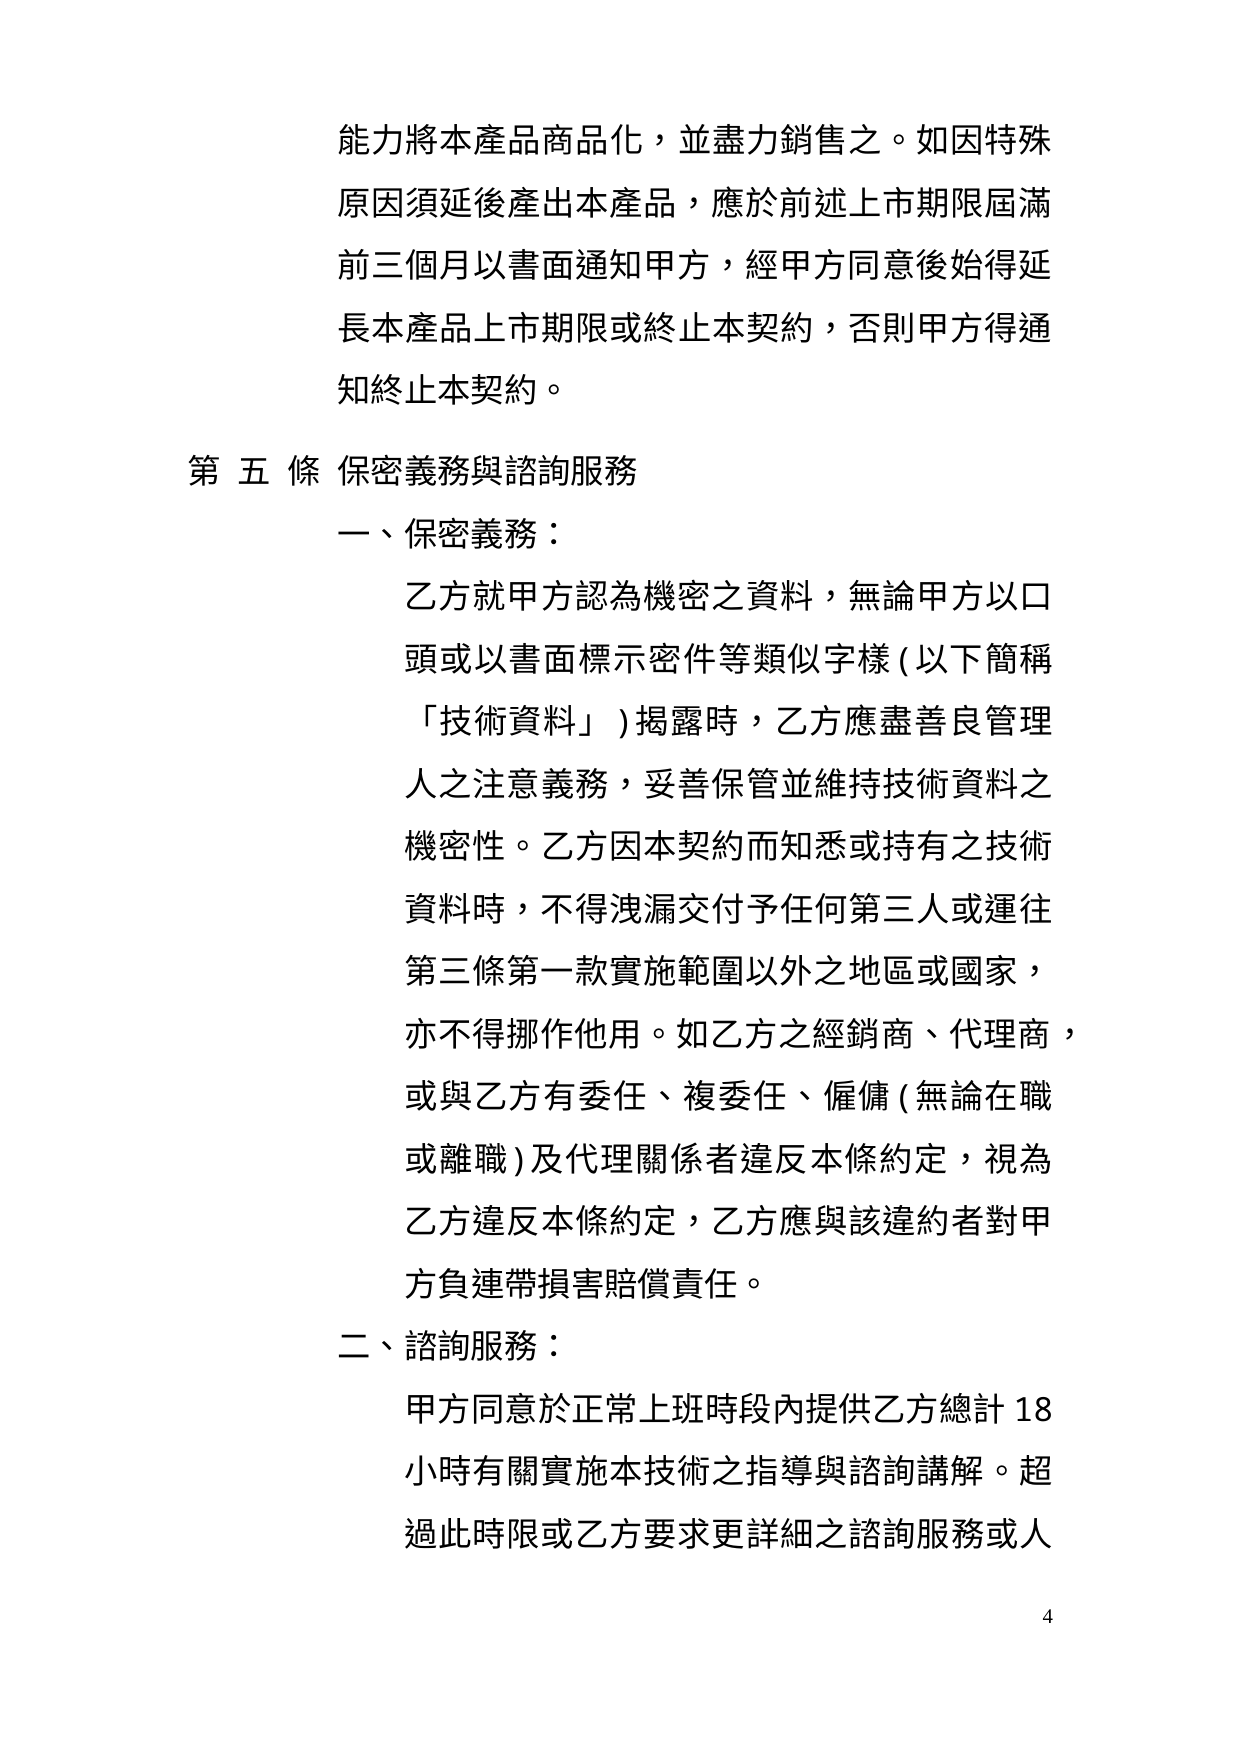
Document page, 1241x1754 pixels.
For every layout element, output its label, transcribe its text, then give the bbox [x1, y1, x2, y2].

text 一、保密義務： [337, 490, 1053, 552]
text 二、諮詢服務： [337, 1302, 1053, 1365]
text 第 五 條 保密義務與諮詢服務 [187, 427, 1053, 490]
text 能力將本產品商品化，並盡力銷售之。如因特殊原因須延後產出本產品，應於前述上市期限屆滿前三個月以書面通知甲方，經甲方同意後始得延長本產品上市期限或終止本契約，否則甲方得通知終止本契約。 [337, 96, 1053, 409]
text 甲方同意於正常上班時段內提供乙方總計18小時有關實施本技術之指導與諮詢講解。超過此時限或乙方要求更詳細之諮詢服務或人員訓練時，應支付技術服務費予甲方，該技術服務費應包括但不限於講師費、保險費、住宿費，交通費及相關費用，該諮詢服務之時間、地點、費用及方式等細節由雙方另行協議之。乙方充分瞭解並同意，甲方並無提供任何相關技術資料予乙方的義務，亦無提供代言或向消費者做任何說明或保證之義務。 [404, 1365, 1053, 1552]
text 乙方就甲方認為機密之資料，無論甲方以口頭或以書面標示密件等類似字樣(以下簡稱「技術資料」)揭露時，乙方應盡善良管理人之注意義務，妥善保管並維持技術資料之機密性。乙方因本契約而知悉或持有之技術資料時，不得洩漏交付予任何第三人或運往第三條第一款實施範圍以外之地區或國家，亦不得挪作他用。如乙方之經銷商、代理商，或與乙方有委任、複委任、僱傭(無論在職或離職)及代理關係者違反本條約定，視為乙方違反本條約定，乙方應與該違約者對甲方負連帶損害賠償責任。 [404, 552, 1053, 1302]
